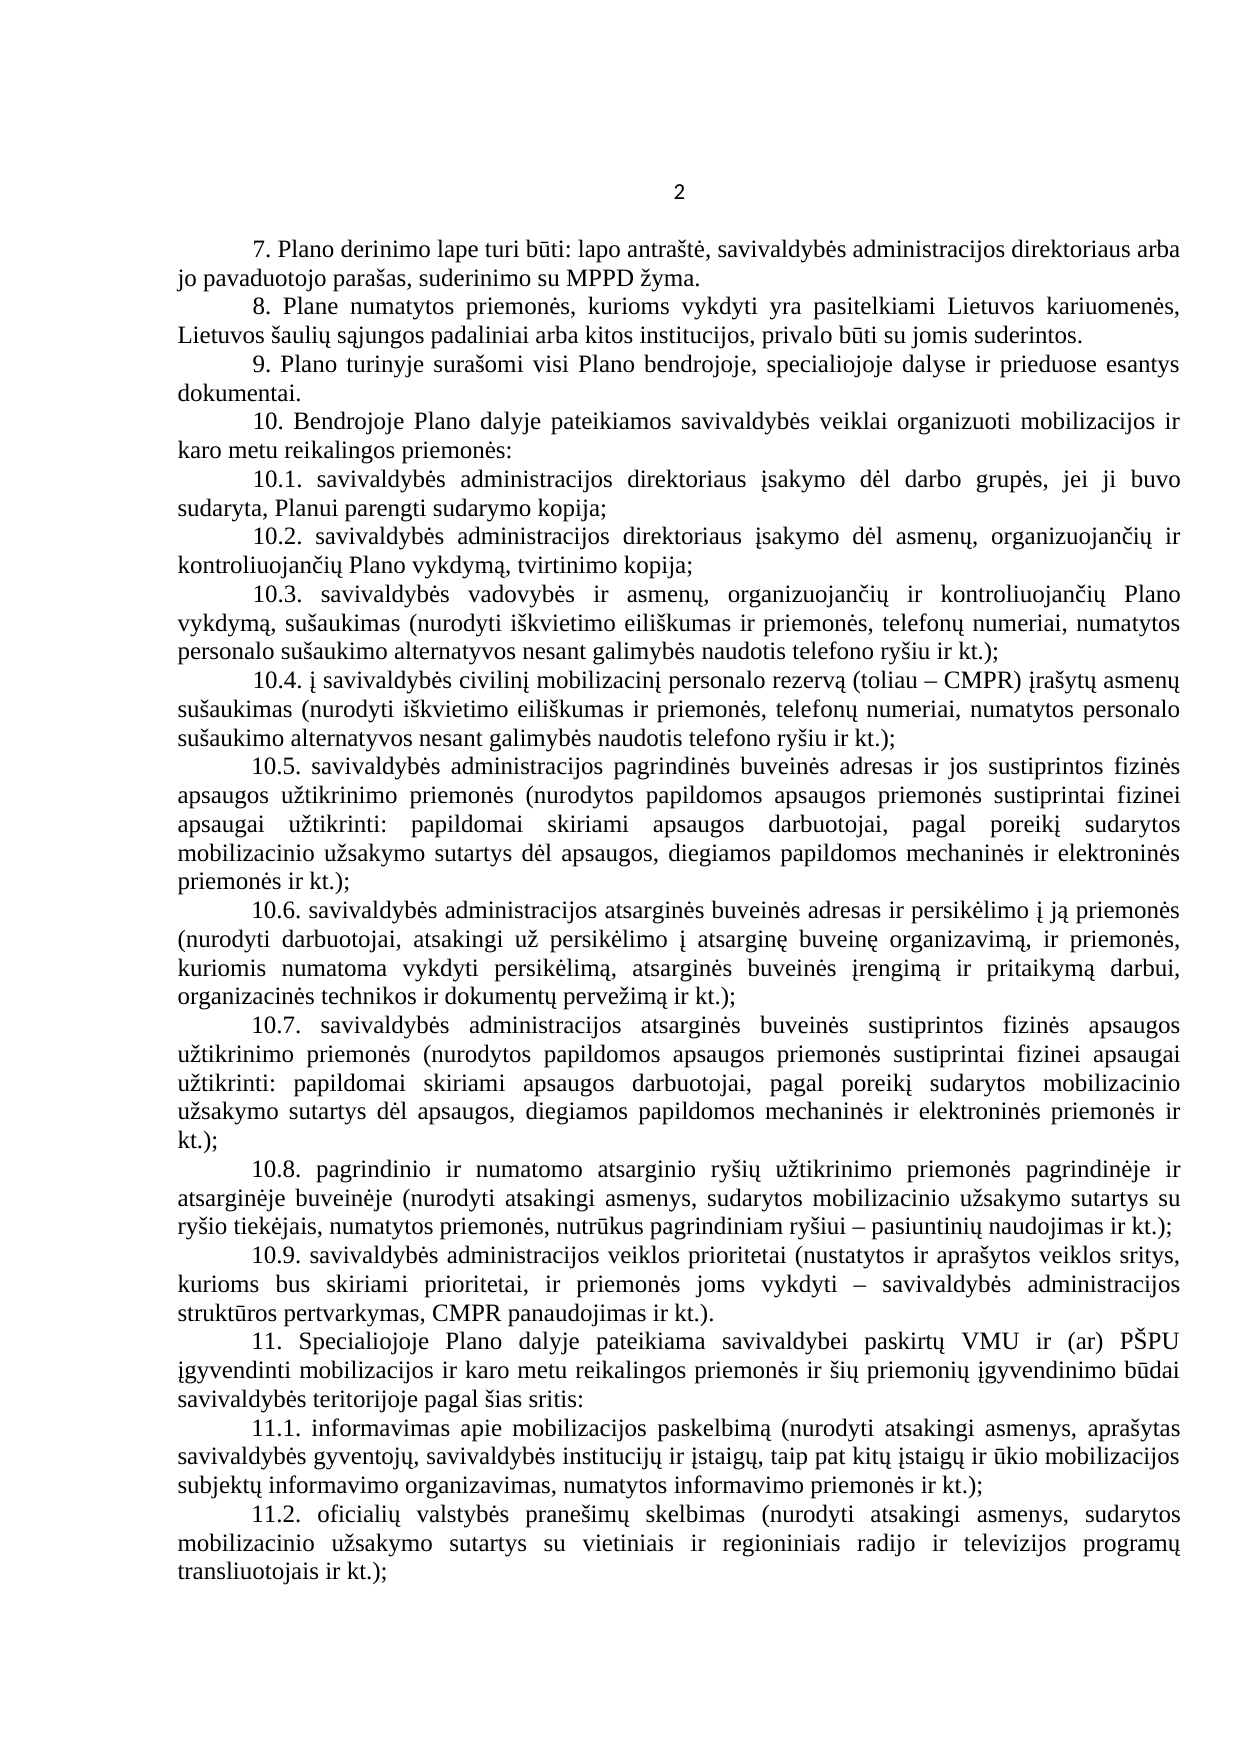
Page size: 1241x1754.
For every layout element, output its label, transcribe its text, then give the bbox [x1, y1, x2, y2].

text 11.2. oficialių valstybės pranešimų skelbimas (nurodyti atsakingi asmenys, sudarytos mobilizacinio užsakymo sutartys su vietiniais ir regioniniais radijo ir televizijos programų transliuotojais ir kt.); [177, 1499, 1181, 1585]
text 9. Plano turinyje surašomi visi Plano bendrojoje, specialiojoje dalyse ir prieduose esantys dokumentai. [177, 349, 1181, 406]
text 10.2. savivaldybės administracijos direktoriaus įsakymo dėl asmenų, organizuojančių ir kontroliuojančių Plano vykdymą, tvirtinimo kopija; [177, 521, 1181, 579]
text 10.8. pagrindinio ir numatomo atsarginio ryšių užtikrinimo priemonės pagrindinėje ir atsarginėje buveinėje (nurodyti atsakingi asmenys, sudarytos mobilizacinio užsakymo sutartys su ryšio tiekėjais, numatytos priemonės, nutrūkus pagrindiniam ryšiui – pasiuntinių naudojimas ir kt.); [177, 1154, 1181, 1240]
text 10.5. savivaldybės administracijos pagrindinės buveinės adresas ir jos sustiprintos fizinės apsaugos užtikrinimo priemonės (nurodytos papildomos apsaugos priemonės sustiprintai fizinei apsaugai užtikrinti: papildomai skiriami apsaugos darbuotojai, pagal poreikį sudarytos mobilizacinio užsakymo sutartys dėl apsaugos, diegiamos papildomos mechaninės ir elektroninės priemonės ir kt.); [177, 751, 1181, 895]
text 10.9. savivaldybės administracijos veiklos prioritetai (nustatytos ir aprašytos veiklos sritys, kurioms bus skiriami prioritetai, ir priemonės joms vykdyti – savivaldybės administracijos struktūros pertvarkymas, CMPR panaudojimas ir kt.). [177, 1240, 1181, 1326]
text 10.3. savivaldybės vadovybės ir asmenų, organizuojančių ir kontroliuojančių Plano vykdymą, sušaukimas (nurodyti iškvietimo eiliškumas ir priemonės, telefonų numeriai, numatytos personalo sušaukimo alternatyvos nesant galimybės naudotis telefono ryšiu ir kt.); [177, 579, 1181, 665]
text 8. Plane numatytos priemonės, kurioms vykdyti yra pasitelkiami Lietuvos kariuomenės, Lietuvos šaulių sąjungos padaliniai arba kitos institucijos, privalo būti su jomis suderintos. [177, 291, 1181, 349]
text 10.4. į savivaldybės civilinį mobilizacinį personalo rezervą (toliau – CMPR) įrašytų asmenų sušaukimas (nurodyti iškvietimo eiliškumas ir priemonės, telefonų numeriai, numatytos personalo sušaukimo alternatyvos nesant galimybės naudotis telefono ryšiu ir kt.); [177, 665, 1181, 751]
text 10.1. savivaldybės administracijos direktoriaus įsakymo dėl darbo grupės, jei ji buvo sudaryta, Planui parengti sudarymo kopija; [177, 464, 1181, 521]
text 11. Specialiojoje Plano dalyje pateikiama savivaldybei paskirtų VMU ir (ar) PŠPU įgyvendinti mobilizacijos ir karo metu reikalingos priemonės ir šių priemonių įgyvendinimo būdai savivaldybės teritorijoje pagal šias sritis: [177, 1326, 1181, 1413]
text 10.7. savivaldybės administracijos atsarginės buveinės sustiprintos fizinės apsaugos užtikrinimo priemonės (nurodytos papildomos apsaugos priemonės sustiprintai fizinei apsaugai užtikrinti: papildomai skiriami apsaugos darbuotojai, pagal poreikį sudarytos mobilizacinio užsakymo sutartys dėl apsaugos, diegiamos papildomos mechaninės ir elektroninės priemonės ir kt.); [177, 1010, 1181, 1154]
text 10. Bendrojoje Plano dalyje pateikiamos savivaldybės veiklai organizuoti mobilizacijos ir karo metu reikalingos priemonės: [177, 406, 1181, 464]
text 11.1. informavimas apie mobilizacijos paskelbimą (nurodyti atsakingi asmenys, aprašytas savivaldybės gyventojų, savivaldybės institucijų ir įstaigų, taip pat kitų įstaigų ir ūkio mobilizacijos subjektų informavimo organizavimas, numatytos informavimo priemonės ir kt.); [177, 1413, 1181, 1499]
text 10.6. savivaldybės administracijos atsarginės buveinės adresas ir persikėlimo į ją priemonės (nurodyti darbuotojai, atsakingi už persikėlimo į atsarginę buveinę organizavimą, ir priemonės, kuriomis numatoma vykdyti persikėlimą, atsarginės buveinės įrengimą ir pritaikymą darbui, organizacinės technikos ir dokumentų pervežimą ir kt.); [177, 895, 1181, 1010]
text 7. Plano derinimo lape turi būti: lapo antraštė, savivaldybės administracijos direktoriaus arba jo pavaduotojo parašas, suderinimo su MPPD žyma. [177, 234, 1181, 291]
